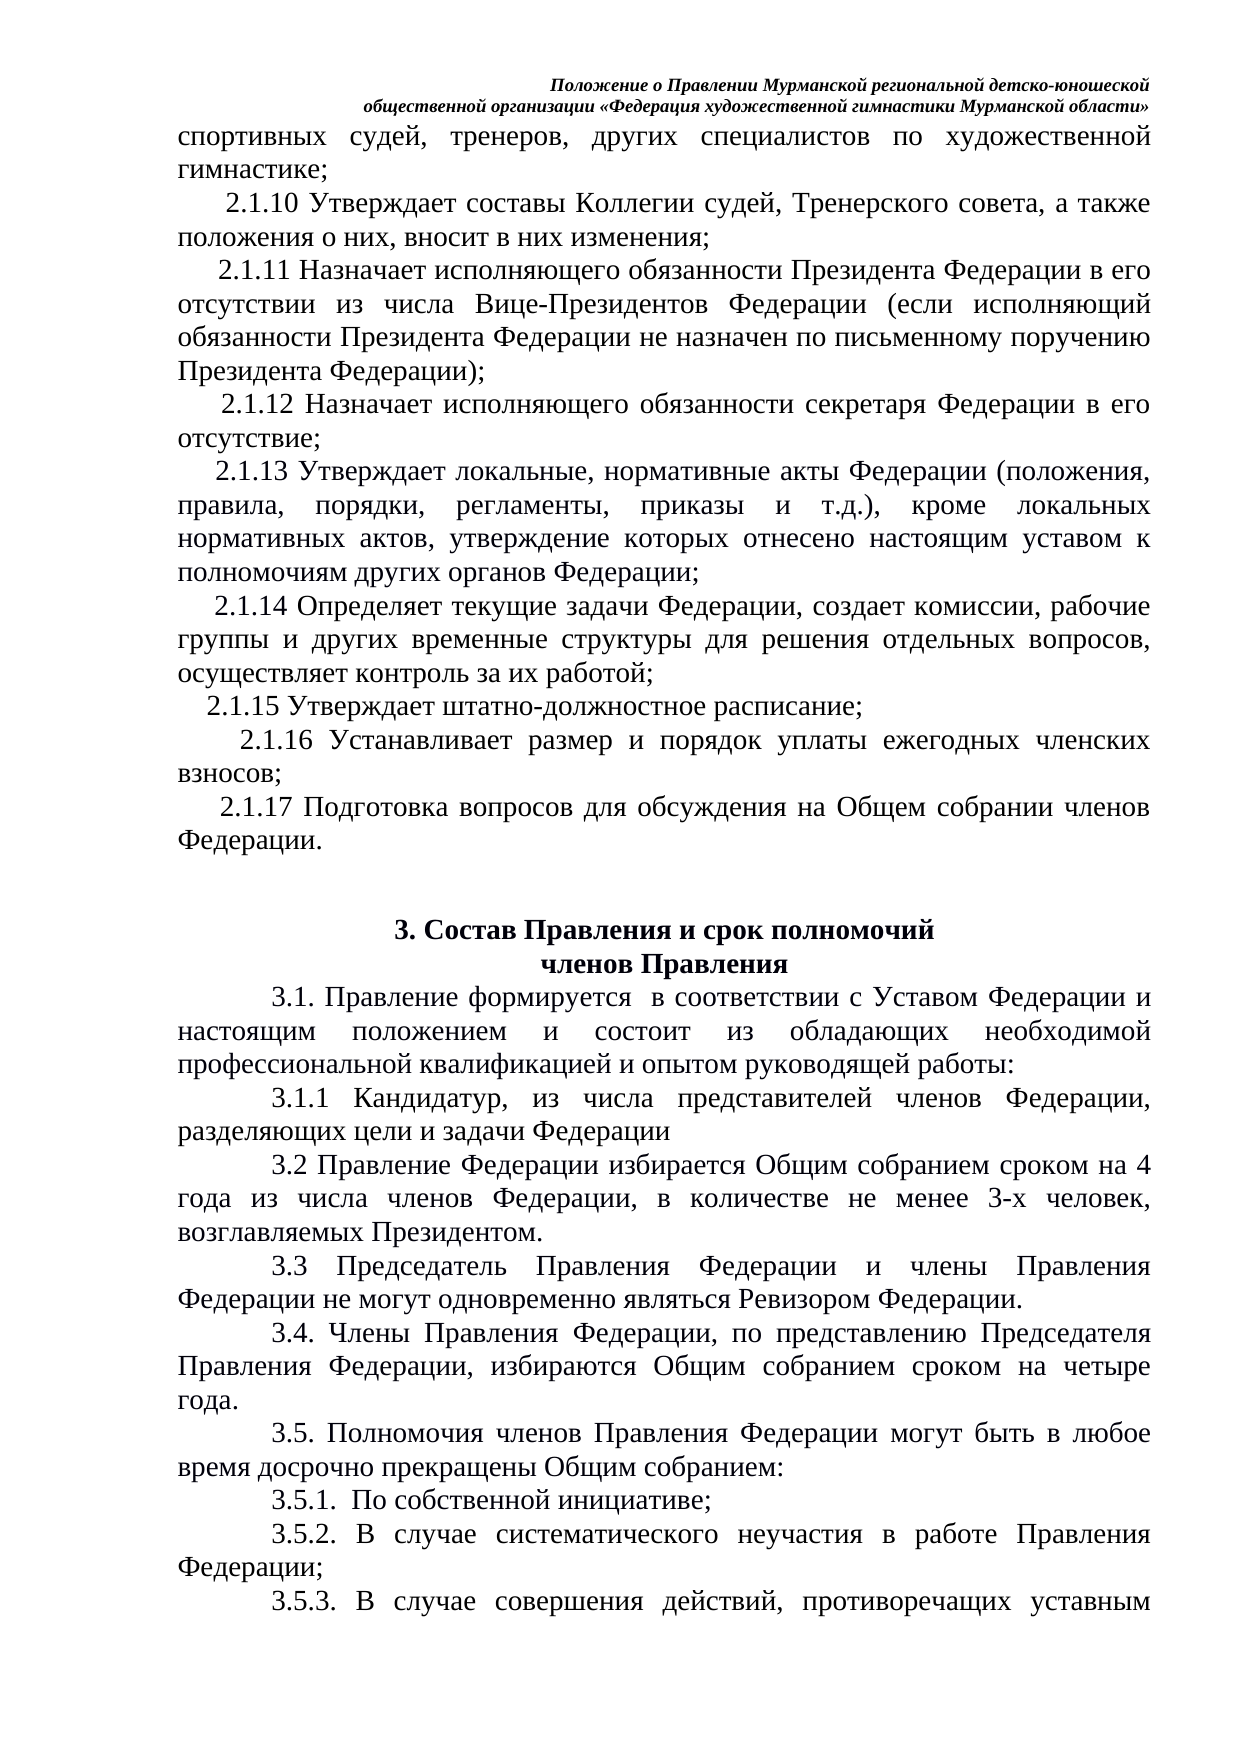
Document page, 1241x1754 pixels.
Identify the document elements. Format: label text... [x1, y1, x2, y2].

text 3.5.3. В случае совершения действий, противоречащих уставным [177, 1583, 1152, 1617]
text 3.2 Правление Федерации избирается Общим собранием сроком на 4 года из числа членов Федерации, в количестве не менее 3-х человек, возглавляемых Президентом. [177, 1147, 1152, 1248]
text 3.4. Члены Правления Федерации, по представлению Председателя Правления Федерации, избираются Общим собранием сроком на четыре года. [177, 1315, 1152, 1415]
text 3.5. Полномочия членов Правления Федерации могут быть в любое время досрочно прекращены Общим собранием: [177, 1415, 1152, 1482]
text 3.5.1. По собственной инициативе; [177, 1482, 1152, 1516]
text 3.1.1 Кандидатур, из числа представителей членов Федерации, разделяющих цели и задачи Федерации [177, 1080, 1152, 1147]
text 2.1.15 Утверждает штатно-должностное расписание; [177, 688, 1152, 722]
text спортивных судей, тренеров, других специалистов по художественной гимнастике; [177, 118, 1152, 185]
text 2.1.13 Утверждает локальные, нормативные акты Федерации (положения, правила, порядки, регламенты, приказы и т.д.), кроме локальных нормативных актов, утверждение которых отнесено настоящим уставом к полномочиям других органов Федерации; [177, 453, 1152, 588]
text 2.1.14 Определяет текущие задачи Федерации, создает комиссии, рабочие группы и других временные структуры для решения отдельных вопросов, осуществляет контроль за их работой; [177, 588, 1152, 688]
text членов Правления [177, 946, 1152, 979]
text 3.3 Председатель Правления Федерации и члены Правления Федерации не могут одновременно являться Ревизором Федерации. [177, 1248, 1152, 1315]
text 2.1.16 Устанавливает размер и порядок уплаты ежегодных членских взносов; [177, 722, 1152, 789]
text 2.1.11 Назначает исполняющего обязанности Президента Федерации в его отсутствии из числа Вице-Президентов Федерации (если исполняющий обязанности Президента Федерации не назначен по письменному поручению Президента Федерации); [177, 252, 1152, 386]
text 3.1. Правление формируется в соответствии с Уставом Федерации и настоящим положением и состоит из обладающих необходимой профессиональной квалификацией и опытом руководящей работы: [177, 979, 1152, 1080]
text 2.1.10 Утверждает составы Коллегии судей, Тренерского совета, а также положения о них, вносит в них изменения; [177, 185, 1152, 252]
text 2.1.17 Подготовка вопросов для обсуждения на Общем собрании членов Федерации. [177, 789, 1152, 856]
text 2.1.12 Назначает исполняющего обязанности секретаря Федерации в его отсутствие; [177, 386, 1152, 453]
text 3.5.2. В случае систематического неучастия в работе Правления Федерации; [177, 1516, 1152, 1583]
text 3. Состав Правления и срок полномочий [177, 912, 1152, 946]
